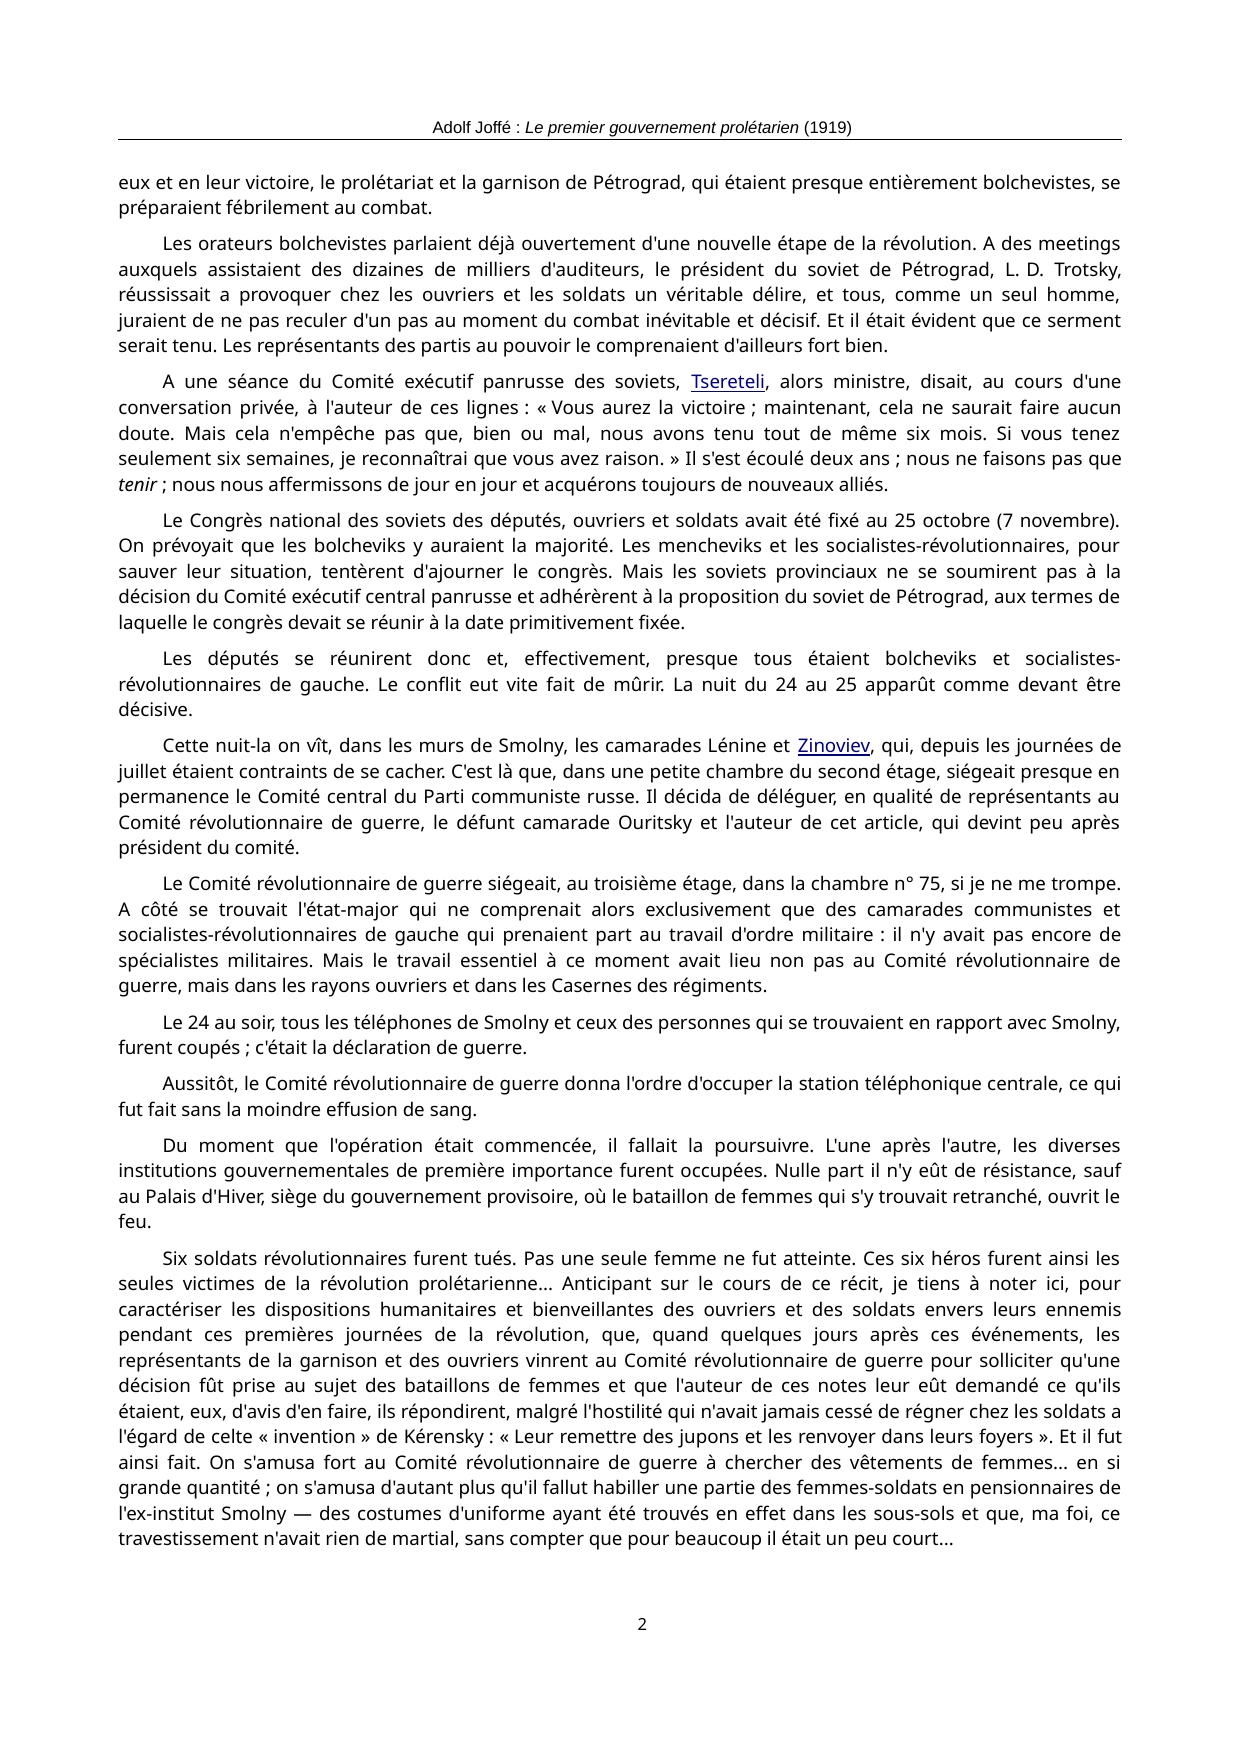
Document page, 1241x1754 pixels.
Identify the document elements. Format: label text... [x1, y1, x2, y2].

text eux et en leur victoire, le prolétariat et la garnison de Pétrograd, qui étaient presque entièrement bolchevistes, se préparaient fébrilement au combat. [118, 169, 1122, 220]
text Les députés se réunirent donc et, effectivement, presque tous étaient bolcheviks et socialistes-révolutionnaires de gauche. Le conflit eut vite fait de mûrir. La nuit du 24 au 25 apparût comme devant être décisive. [118, 645, 1122, 722]
text Le 24 au soir, tous les téléphones de Smolny et ceux des personnes qui se trouvaient en rapport avec Smolny, furent coupés ; c'était la déclaration de guerre. [118, 1009, 1122, 1060]
text Du moment que l'opération était commencée, il fallait la poursuivre. L'une après l'autre, les diverses institutions gouvernementales de première importance furent occupées. Nulle part il n'y eût de résistance, sauf au Palais d'Hiver, siège du gouvernement provisoire, où le bataillon de femmes qui s'y trouvait retranché, ouvrit le feu. [118, 1132, 1122, 1234]
text Cette nuit-la on vît, dans les murs de Smolny, les camarades Lénine et Zinoviev, qui, depuis les journées de juillet étaient contraints de se cacher. C'est là que, dans une petite chambre du second étage, siégeait presque en permanence le Comité central du Parti communiste russe. Il décida de déléguer, en qualité de représentants au Comité révolutionnaire de guerre, le défunt camarade Ouritsky et l'auteur de cet article, qui devint peu après président du comité. [118, 732, 1122, 860]
text Les orateurs bolchevistes parlaient déjà ouvertement d'une nouvelle étape de la révolution. A des meetings auxquels assistaient des dizaines de milliers d'auditeurs, le président du soviet de Pétrograd, L. D. Trotsky, réussissait a provoquer chez les ouvriers et les soldats un véritable délire, et tous, comme un seul homme, juraient de ne pas reculer d'un pas au moment du combat inévitable et décisif. Et il était évident que ce serment serait tenu. Les représentants des partis au pouvoir le comprenaient d'ailleurs fort bien. [118, 231, 1122, 358]
text Six soldats révolutionnaires furent tués. Pas une seule femme ne fut atteinte. Ces six héros furent ainsi les seules victimes de la révolution prolétarienne... Anticipant sur le cours de ce récit, je tiens à noter ici, pour caractériser les dispositions humanitaires et bienveillantes des ouvriers et des soldats envers leurs ennemis pendant ces premières journées de la révolution, que, quand quelques jours après ces événements, les représentants de la garnison et des ouvriers vinrent au Comité révolutionnaire de guerre pour solliciter qu'une décision fût prise au sujet des bataillons de femmes et que l'auteur de ces notes leur eût demandé ce qu'ils étaient, eux, d'avis d'en faire, ils répondirent, malgré l'hostilité qui n'avait jamais cessé de régner chez les soldats a l'égard de celte « invention » de Kérensky : « Leur remettre des jupons et les renvoyer dans leurs foyers ». Et il fut ainsi fait. On s'amusa fort au Comité révolutionnaire de guerre à chercher des vêtements de femmes... en si grande quantité ; on s'amusa d'autant plus qu'il fallut habiller une partie des femmes-soldats en pensionnaires de l'ex-institut Smolny — des costumes d'uniforme ayant été trouvés en effet dans les sous-sols et que, ma foi, ce travestissement n'avait rien de martial, sans compter que pour beaucoup il était un peu court... [118, 1245, 1122, 1551]
text Le Congrès national des soviets des députés, ouvriers et soldats avait été fixé au 25 octobre (7 novembre). On prévoyait que les bolcheviks y auraient la majorité. Les mencheviks et les socialistes-révolutionnaires, pour sauver leur situation, tentèrent d'ajourner le congrès. Mais les soviets provinciaux ne se soumirent pas à la décision du Comité exécutif central panrusse et adhérèrent à la proposition du soviet de Pétrograd, aux termes de laquelle le congrès devait se réunir à la date primitivement fixée. [118, 507, 1122, 635]
text Le Comité révolutionnaire de guerre siégeait, au troisième étage, dans la chambre n° 75, si je ne me trompe. A côté se trouvait l'état-major qui ne comprenait alors exclusivement que des camarades communistes et socialistes-révolutionnaires de gauche qui prenaient part au travail d'ordre militaire : il n'y avait pas encore de spécialistes militaires. Mais le travail essentiel à ce moment avait lieu non pas au Comité révolutionnaire de guerre, mais dans les rayons ouvriers et dans les Casernes des régiments. [118, 871, 1122, 998]
text Aussitôt, le Comité révolutionnaire de guerre donna l'ordre d'occuper la station téléphonique centrale, ce qui fut fait sans la moindre effusion de sang. [118, 1071, 1122, 1122]
text A une séance du Comité exécutif panrusse des soviets, Tsereteli, alors ministre, disait, au cours d'une conversation privée, à l'auteur de ces lignes : « Vous aurez la victoire ; maintenant, cela ne saurait faire aucun doute. Mais cela n'empêche pas que, bien ou mal, nous avons tenu tout de même six mois. Si vous tenez seulement six semaines, je reconnaîtrai que vous avez raison. » Il s'est écoulé deux ans ; nous ne faisons pas que tenir ; nous nous affermissons de jour en jour et acquérons toujours de nouveaux alliés. [118, 369, 1122, 496]
